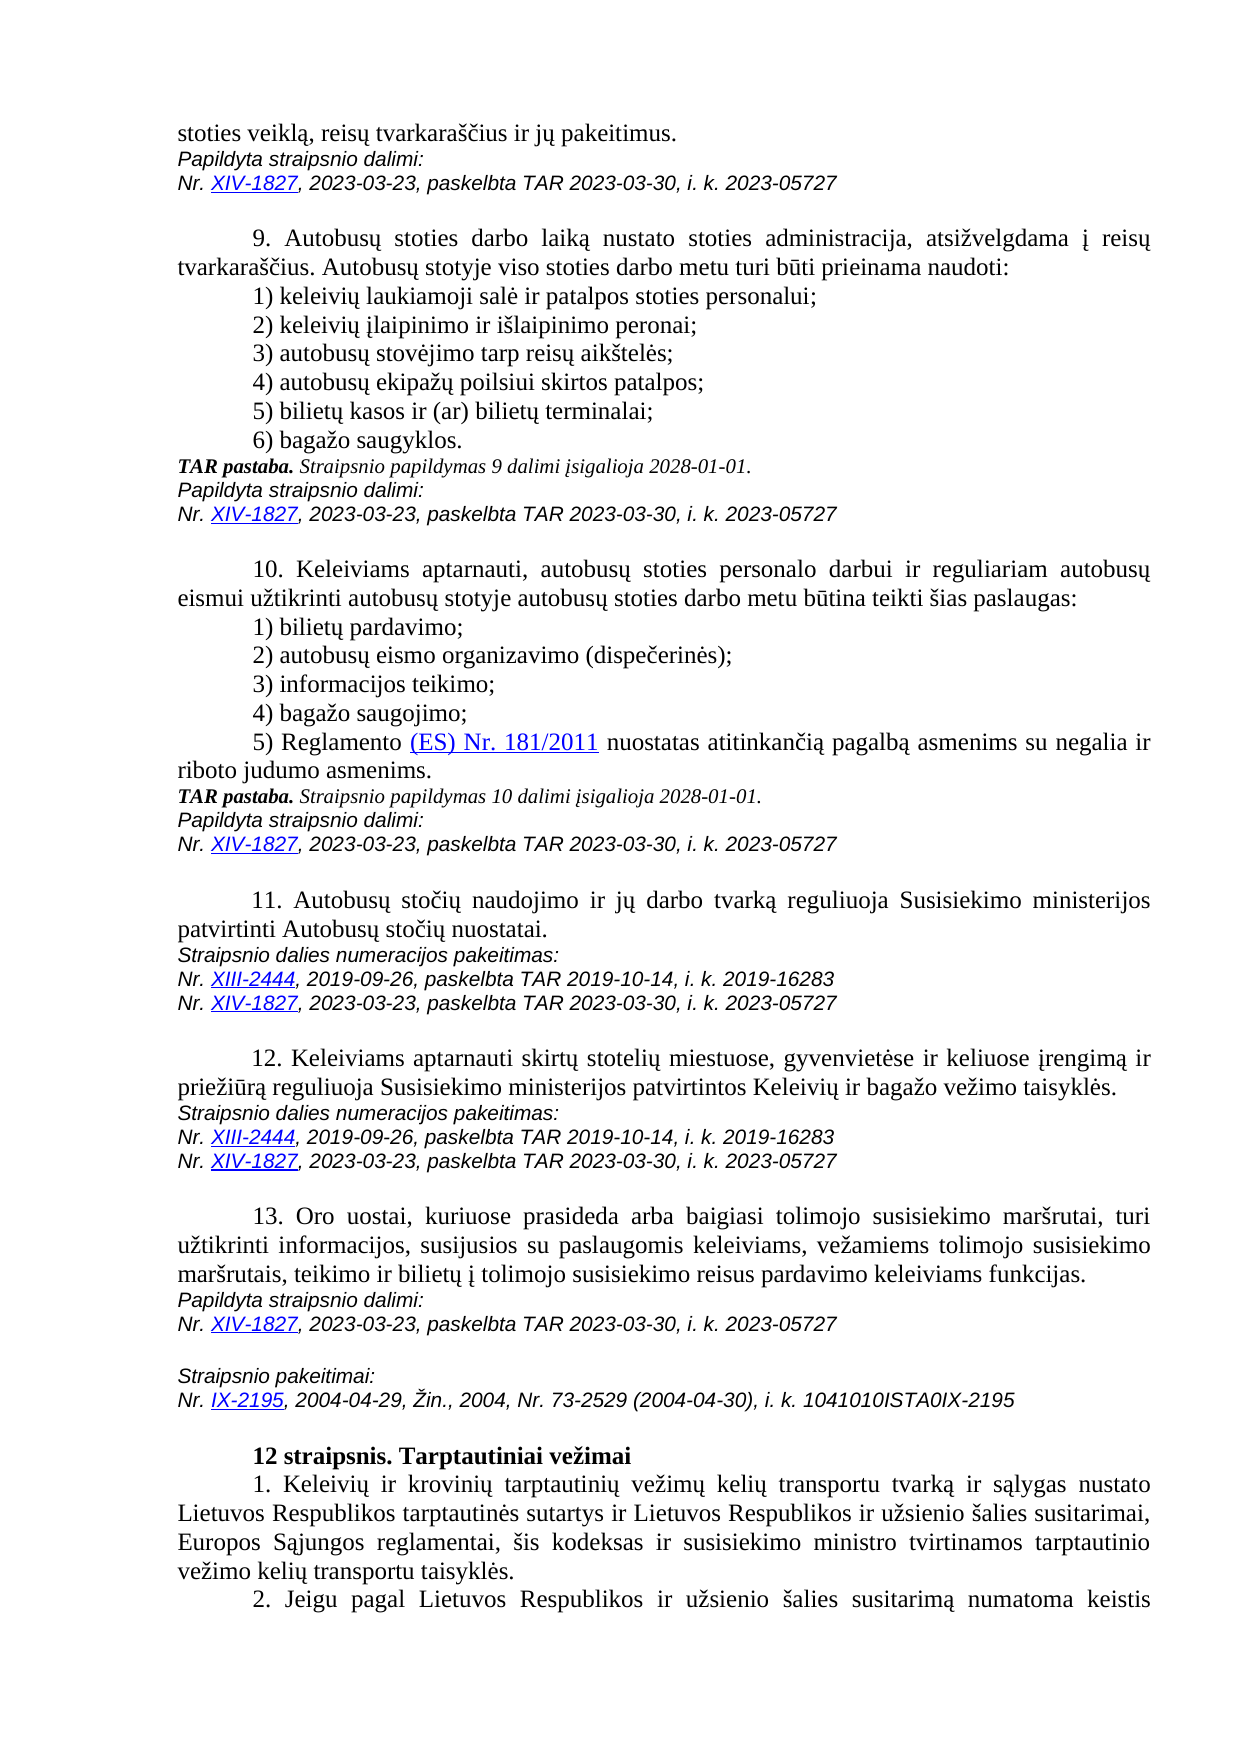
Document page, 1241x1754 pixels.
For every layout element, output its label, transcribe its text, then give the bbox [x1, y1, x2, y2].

text Nr. XIV-1827, 2023-03-23, paskelbta TAR 2023-03-30, i. k. 2023-05727 [177, 832, 1152, 856]
text 2) keleivių įlaipinimo ir išlaipinimo peronai; [177, 310, 1152, 338]
text 6) bagažo saugyklos. [177, 425, 1152, 453]
text 12. Keleiviams aptarnauti skirtų stotelių miestuose, gyvenvietėse ir keliuose įrengimą ir priežiūrą reguliuoja Susisiekimo ministerijos patvirtintos Keleivių ir bagažo vežimo taisyklės. [177, 1043, 1152, 1101]
text stoties veiklą, reisų tvarkaraščius ir jų pakeitimus. [177, 118, 1152, 147]
text Papildyta straipsnio dalimi: [177, 808, 1152, 832]
text Nr. XIV-1827, 2023-03-23, paskelbta TAR 2023-03-30, i. k. 2023-05727 [177, 502, 1152, 526]
text 3) autobusų stovėjimo tarp reisų aikštelės; [177, 338, 1152, 367]
text Papildyta straipsnio dalimi: [177, 147, 1152, 171]
text Nr. XIV-1827, 2023-03-23, paskelbta TAR 2023-03-30, i. k. 2023-05727 [177, 990, 1152, 1014]
text 5) bilietų kasos ir (ar) bilietų terminalai; [177, 396, 1152, 425]
text Nr. XIII-2444, 2019-09-26, paskelbta TAR 2019-10-14, i. k. 2019-16283 [177, 966, 1152, 990]
text 1. Keleivių ir krovinių tarptautinių vežimų kelių transportu tvarką ir sąlygas nustato Lietuvos Respublikos tarptautinės sutartys ir Lietuvos Respublikos ir užsienio šalies susitarimai, Europos Sąjungos reglamentai, šis kodeksas ir susisiekimo ministro tvirtinamos tarptautinio vežimo kelių transportu taisyklės. [177, 1469, 1152, 1584]
text TAR pastaba. Straipsnio papildymas 10 dalimi įsigalioja 2028-01-01. [177, 784, 1152, 808]
text 1) bilietų pardavimo; [177, 612, 1152, 641]
text 2) autobusų eismo organizavimo (dispečerinės); [177, 641, 1152, 669]
text Straipsnio dalies numeracijos pakeitimas: [177, 942, 1152, 966]
text 11. Autobusų stočių naudojimo ir jų darbo tvarką reguliuoja Susisiekimo ministerijos patvirtinti Autobusų stočių nuostatai. [177, 885, 1152, 942]
text 4) autobusų ekipažų poilsiui skirtos patalpos; [177, 367, 1152, 396]
text Nr. XIII-2444, 2019-09-26, paskelbta TAR 2019-10-14, i. k. 2019-16283 [177, 1124, 1152, 1148]
text 5) Reglamento (ES) Nr. 181/2011 nuostatas atitinkančią pagalbą asmenims su negalia ir riboto judumo asmenims. [177, 727, 1152, 784]
text 4) bagažo saugojimo; [177, 698, 1152, 727]
text 9. Autobusų stoties darbo laiką nustato stoties administracija, atsižvelgdama į reisų tvarkaraščius. Autobusų stotyje viso stoties darbo metu turi būti prieinama naudoti: [177, 223, 1152, 281]
text Straipsnio dalies numeracijos pakeitimas: [177, 1101, 1152, 1124]
text Straipsnio pakeitimai: [177, 1364, 1152, 1388]
text Nr. IX-2195, 2004-04-29, Žin., 2004, Nr. 73-2529 (2004-04-30), i. k. 1041010ISTA0IX-2195 [177, 1388, 1152, 1412]
text Nr. XIV-1827, 2023-03-23, paskelbta TAR 2023-03-30, i. k. 2023-05727 [177, 1311, 1152, 1335]
text 1) keleivių laukiamoji salė ir patalpos stoties personalui; [177, 281, 1152, 310]
text 10. Keleiviams aptarnauti, autobusų stoties personalo darbui ir reguliariam autobusų eismui užtikrinti autobusų stotyje autobusų stoties darbo metu būtina teikti šias paslaugas: [177, 554, 1152, 612]
text Nr. XIV-1827, 2023-03-23, paskelbta TAR 2023-03-30, i. k. 2023-05727 [177, 171, 1152, 195]
text Papildyta straipsnio dalimi: [177, 478, 1152, 502]
text 12 straipsnis. Tarptautiniai vežimai [177, 1441, 1152, 1469]
text 13. Oro uostai, kuriuose prasideda arba baigiasi tolimojo susisiekimo maršrutai, turi užtikrinti informacijos, susijusios su paslaugomis keleiviams, vežamiems tolimojo susisiekimo maršrutais, teikimo ir bilietų į tolimojo susisiekimo reisus pardavimo keleiviams funkcijas. [177, 1201, 1152, 1287]
text 3) informacijos teikimo; [177, 669, 1152, 698]
text 2. Jeigu pagal Lietuvos Respublikos ir užsienio šalies susitarimą numatoma keistis [177, 1584, 1152, 1613]
text TAR pastaba. Straipsnio papildymas 9 dalimi įsigalioja 2028-01-01. [177, 453, 1152, 478]
text Nr. XIV-1827, 2023-03-23, paskelbta TAR 2023-03-30, i. k. 2023-05727 [177, 1148, 1152, 1172]
text Papildyta straipsnio dalimi: [177, 1287, 1152, 1311]
